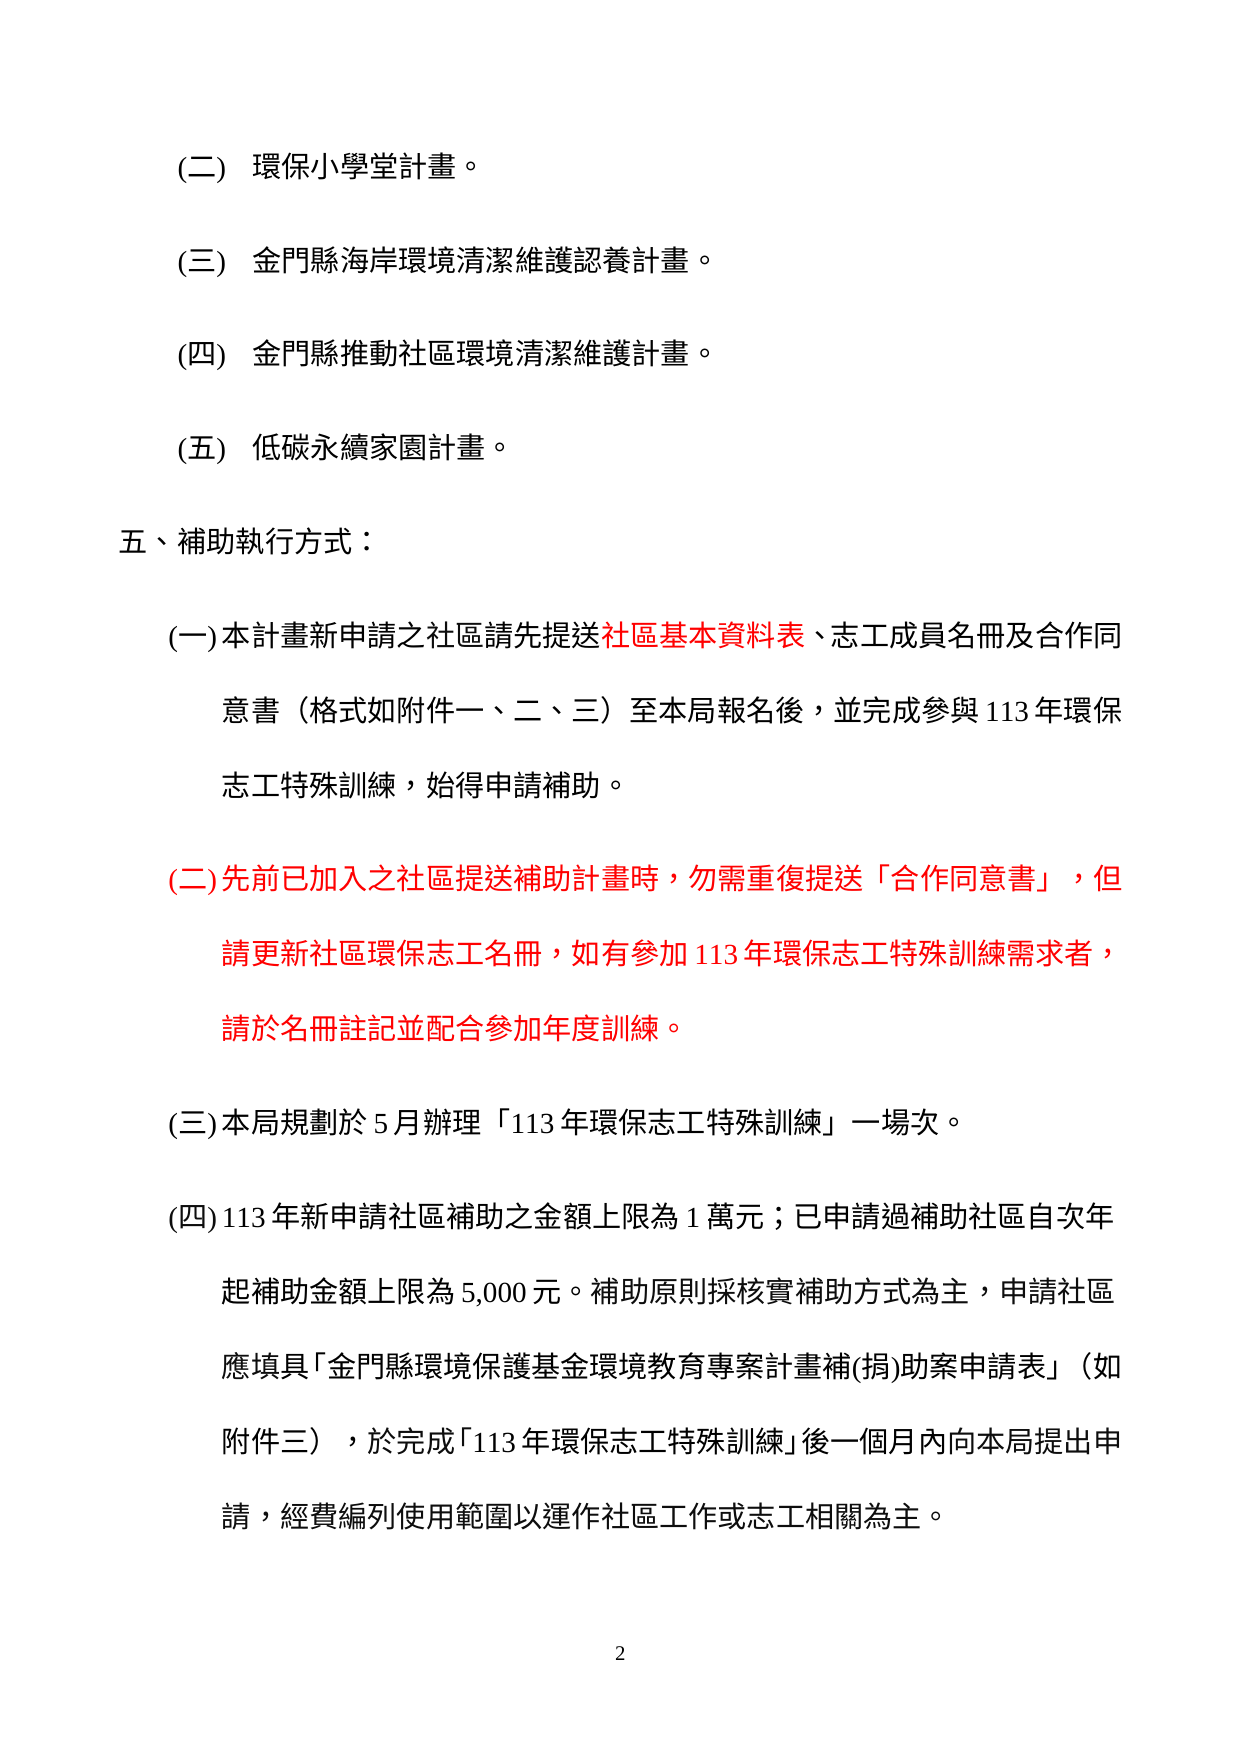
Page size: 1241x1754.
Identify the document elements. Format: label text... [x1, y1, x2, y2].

list 113年新申請社區補助之金額上限為1萬元；已申請過補助社區自次年起補助金額上限為5,000元。補助原則採核實補助方式為主，申請社區應填具「金門縣環境保護基金環境教育專案計畫補(捐)助案申請表」（如附件三），於完成「113年環保志工特殊訓練」後一個月內向本局提出申請，經費編列使用範圍以運作社區工作或志工相關為主。 [168, 1177, 1122, 1552]
list 低碳永續家園計畫。 [177, 408, 1122, 483]
list 金門縣推動社區環境清潔維護計畫。 [177, 314, 1122, 389]
list 本局規劃於5月辦理「113年環保志工特殊訓練」一場次。 [168, 1083, 1122, 1158]
list 先前已加入之社區提送補助計畫時，勿需重復提送「合作同意書」，但請更新社區環保志工名冊，如有參加113年環保志工特殊訓練需求者，請於名冊註記並配合參加年度訓練。 [168, 839, 1122, 1064]
list 金門縣海岸環境清潔維護認養計畫。 [177, 221, 1122, 296]
list 補助執行方式： [118, 502, 1122, 577]
list 環保小學堂計畫。 [177, 127, 1122, 202]
list 本計畫新申請之社區請先提送社區基本資料表、志工成員名冊及合作同意書（格式如附件一、二、三）至本局報名後，並完成參與113年環保志工特殊訓練，始得申請補助。 [168, 596, 1122, 821]
